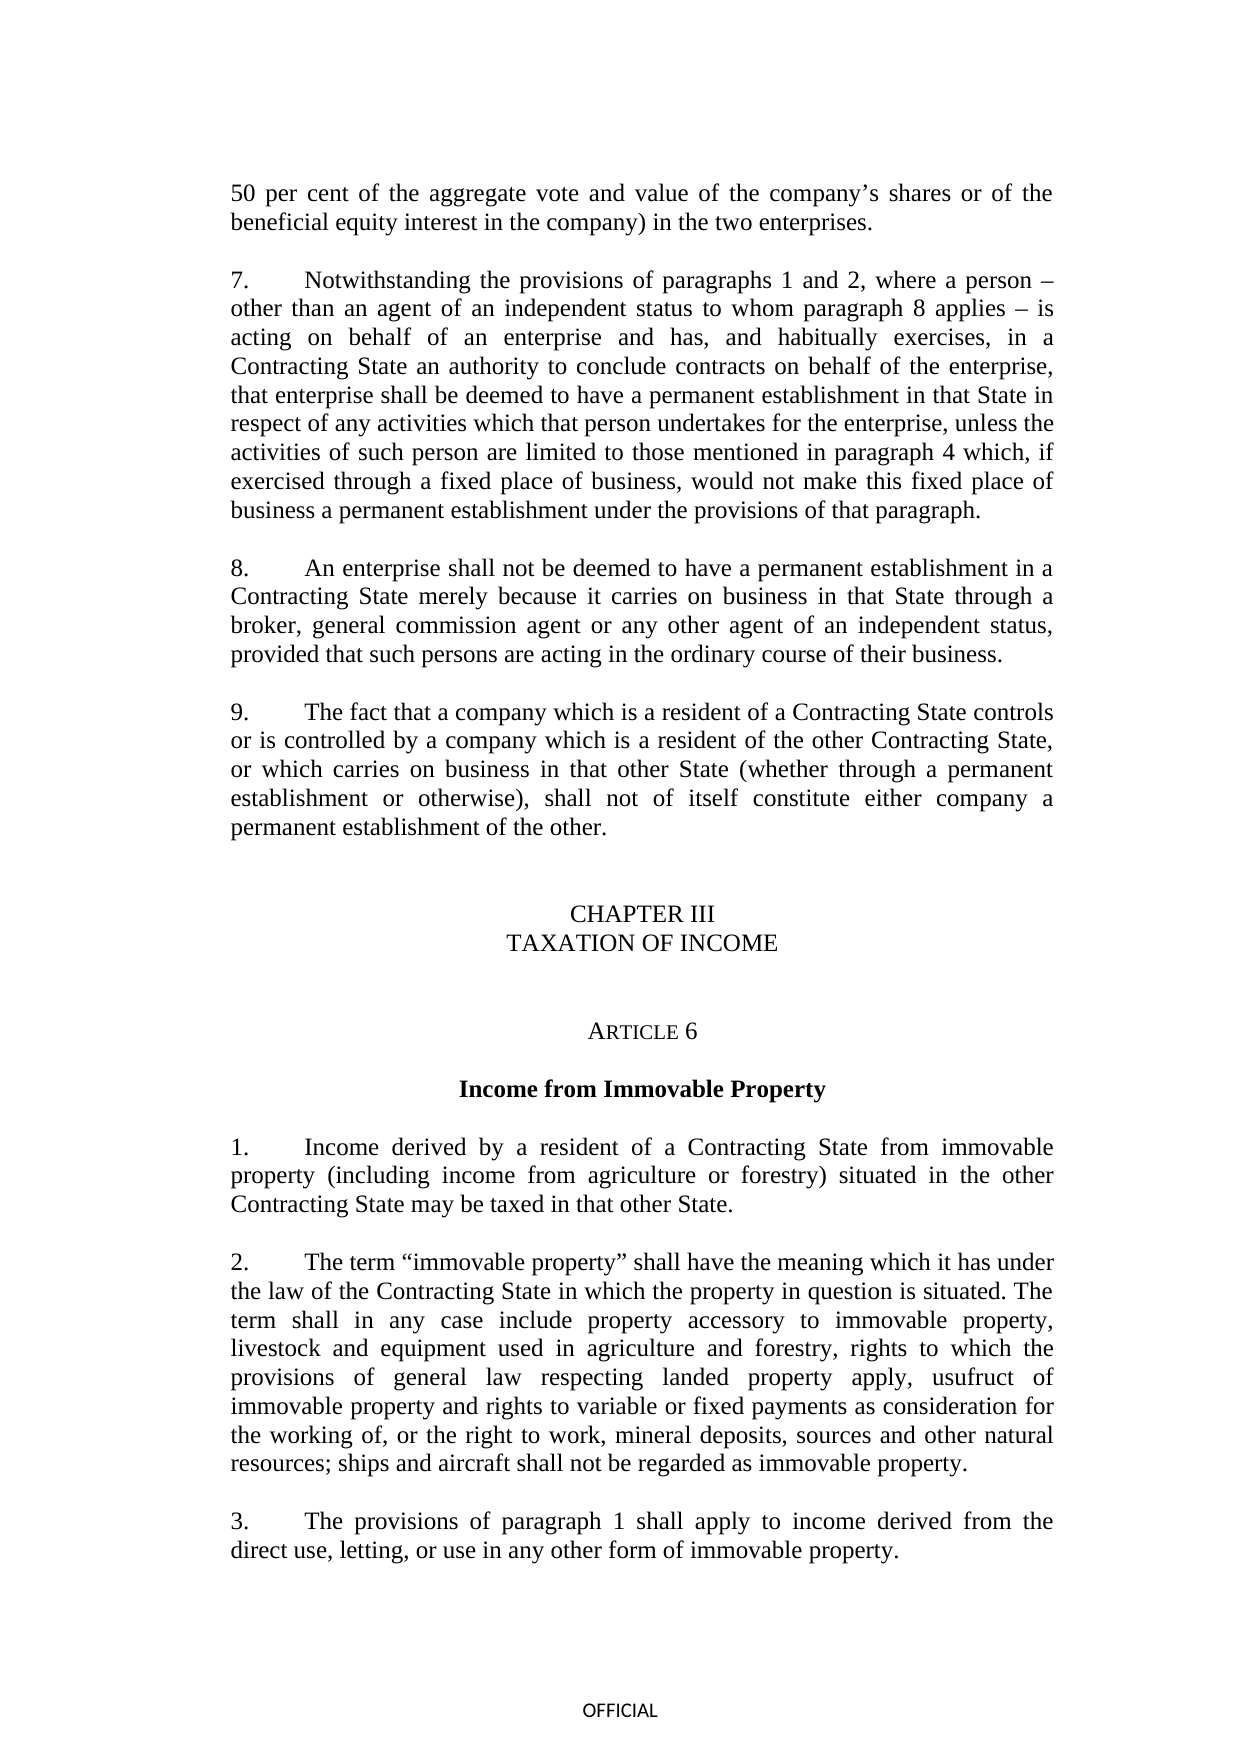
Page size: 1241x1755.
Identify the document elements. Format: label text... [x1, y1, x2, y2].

text 8. An enterprise shall not be deemed to have a permanent establishment in a Contracting State merely because it carries on business in that State through a broker, general commission agent or any other agent of an independent status, provided that such persons are acting in the ordinary course of their business. [230, 553, 1054, 668]
text CHAPTER III [230, 899, 1054, 928]
text 9. The fact that a company which is a resident of a Contracting State controls or is controlled by a company which is a resident of the other Contracting State, or which carries on business in that other State (whether through a permanent establishment or otherwise), shall not of itself constitute either company a permanent establishment of the other. [230, 697, 1054, 841]
text 1. Income derived by a resident of a Contracting State from immovable property (including income from agriculture or forestry) situated in the other Contracting State may be taxed in that other State. [230, 1132, 1054, 1218]
text 50 per cent of the aggregate vote and value of the company’s shares or of the beneficial equity interest in the company) in the two enterprises. [230, 177, 1054, 236]
subtitle Article 6 [230, 1016, 1054, 1045]
text 7. Notwithstanding the provisions of paragraphs 1 and 2, where a person – other than an agent of an independent status to whom paragraph 8 applies – is acting on behalf of an enterprise and has, and habitually exercises, in a Contracting State an authority to conclude contracts on behalf of the enterprise, that enterprise shall be deemed to have a permanent establishment in that State in respect of any activities which that person undertakes for the enterprise, unless the activities of such person are limited to those mentioned in paragraph 4 which, if exercised through a fixed place of business, would not make this fixed place of business a permanent establishment under the provisions of that paragraph. [230, 265, 1054, 523]
text 2. The term “immovable property” shall have the meaning which it has under the law of the Contracting State in which the property in question is situated. The term shall in any case include property accessory to immovable property, livestock and equipment used in agriculture and forestry, rights to which the provisions of general law respecting landed property apply, usufruct of immovable property and rights to variable or fixed payments as consideration for the working of, or the right to work, mineral deposits, sources and other natural resources; ships and aircraft shall not be regarded as immovable property. [230, 1247, 1054, 1477]
text TAXATION OF INCOME [230, 928, 1054, 957]
text Income from Immovable Property [230, 1073, 1054, 1103]
text 3. The provisions of paragraph 1 shall apply to income derived from the direct use, letting, or use in any other form of immovable property. [230, 1506, 1054, 1564]
